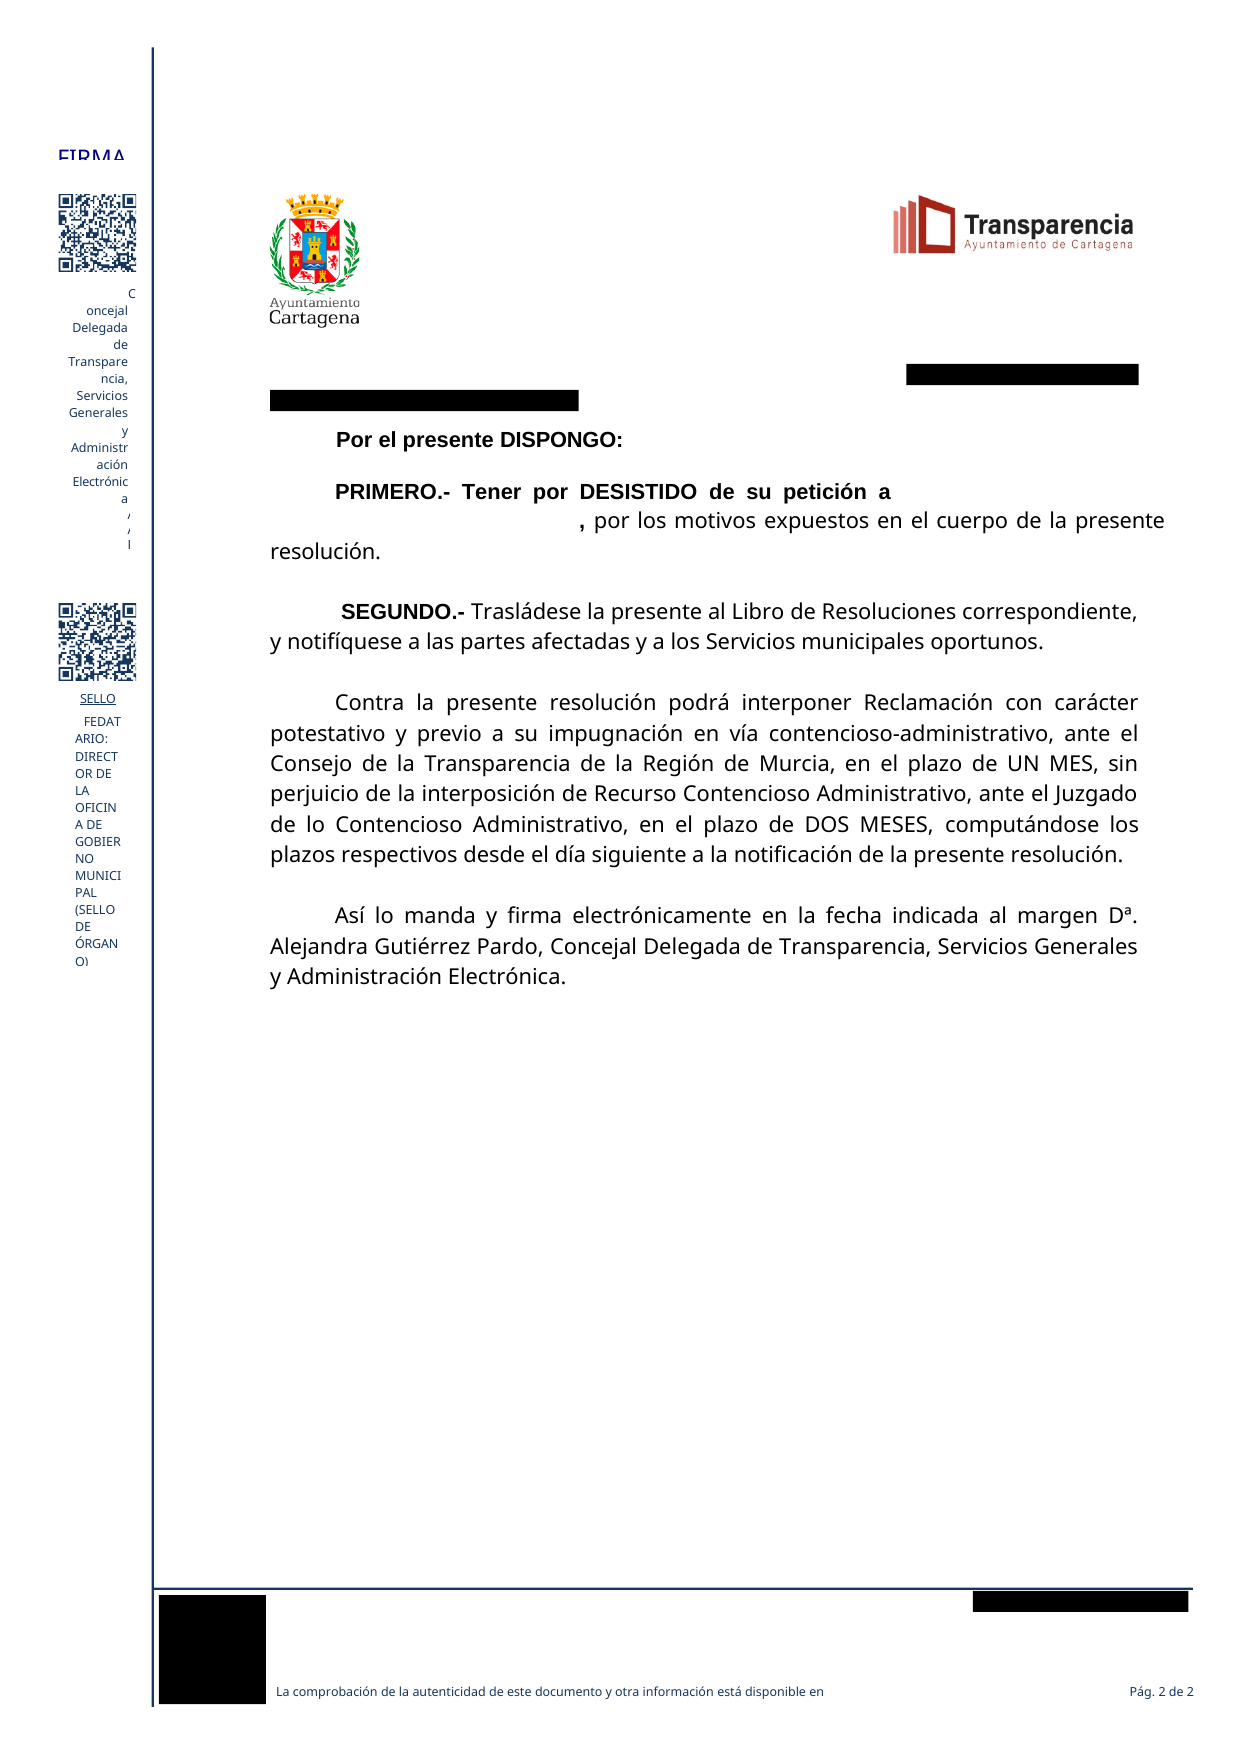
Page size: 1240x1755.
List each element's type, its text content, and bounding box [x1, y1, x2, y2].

text PRIMERO.- Tener por DESISTIDO de su petición a [335, 479, 1200, 504]
subtitle [65, 283, 130, 552]
text FEDATARIO: DIRECTOR DE LA OFICINA DE GOBIERNO MUNICIPAL (SELLO DE ÓRGANO) [75, 713, 122, 966]
text , por los motivos expuestos en el cuerpo de la presente [579, 505, 1200, 535]
text resolución. [270, 536, 1200, 566]
text Así lo manda y firma electrónicamente en la fecha indicada al margen Dª. Alejandra Gutiérrez Pardo, Concejal Delegada de Transparencia, Servicios Generales y Administración Electrónica. [270, 901, 1139, 991]
text Concejal Delegada de Transparencia, Servicios Generales y Administración Electrónica [67, 285, 128, 507]
text SELLO [80, 690, 140, 707]
text Contra la presente resolución podrá interponer Reclamación con carácter potestativo y previo a su impugnación en vía contencioso-administrativo, ante el Consejo de la Transparencia de la Región de Murcia, en el plazo de UN MES, sin perjuicio de la interposición de Recurso Contencioso Administrativo, ante el Juzgado de lo Contencioso Administrativo, en el plazo de DOS MESES, computándose los plazos respectivos desde el día siguiente a la notificación de la presente resolución. [270, 687, 1139, 869]
text SEGUNDO.- Trasládese la presente al Libro de Resoluciones correspondiente, y notifíquese a las partes afectadas y a los Servicios municipales oportunos. [270, 596, 1138, 656]
subtitle Por el presente DISPONGO: [336, 427, 1200, 452]
